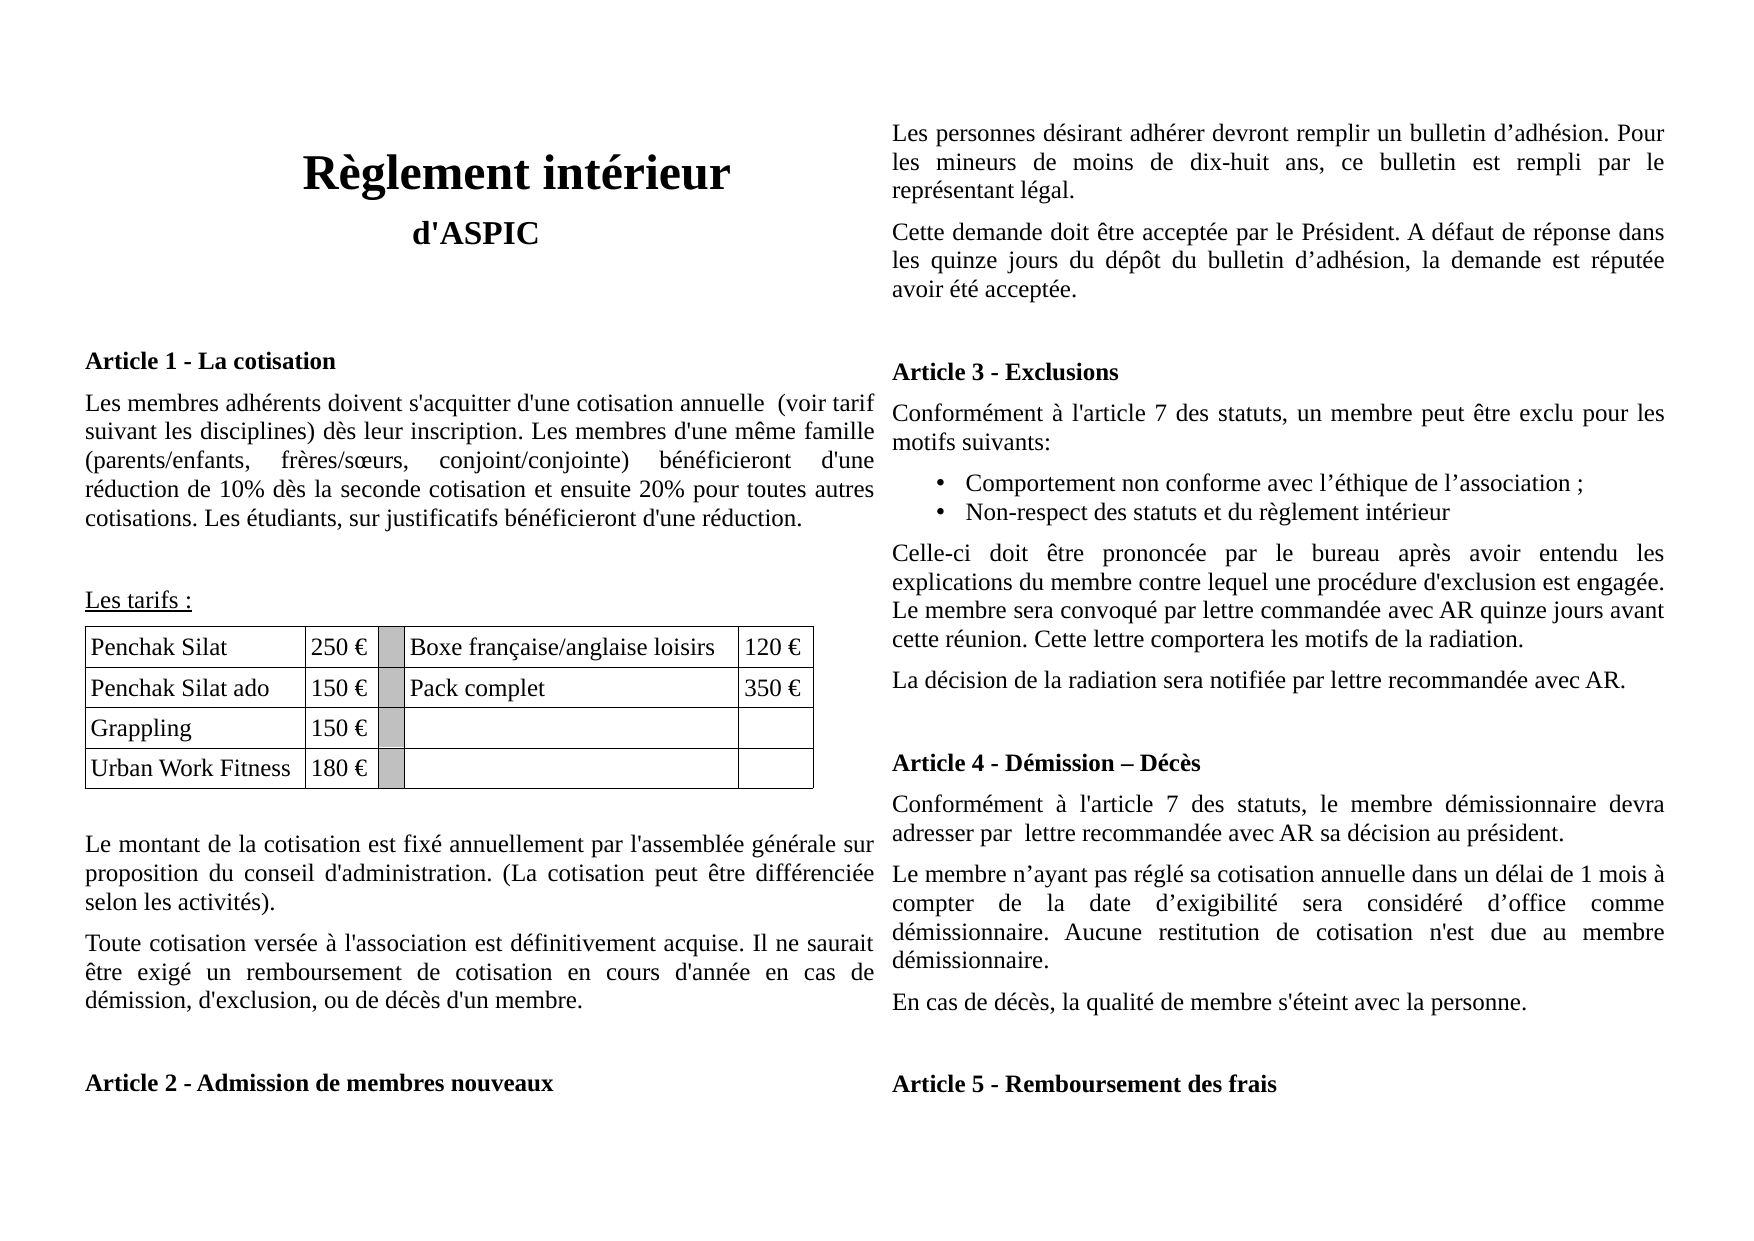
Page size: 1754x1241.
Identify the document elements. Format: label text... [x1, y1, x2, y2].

table_cell Urban Work Fitness [86, 749, 305, 788]
table_header Boxe française/anglaise loisirs [405, 627, 738, 667]
text Celle-ci doit être prononcée par le bureau après avoir entendu les explications du membre contre lequel une procédure d'exclusion est engagée. Le membre sera convoqué par lettre commandée avec AR quinze jours avant cette réunion. Cette lettre comportera les motifs de la radiation. [892, 538, 1665, 653]
text Toute cotisation versée à l'association est définitivement acquise. Il ne saurait être exigé un remboursement de cotisation en cours d'année en cas de démission, d'exclusion, ou de décès d'un membre. [85, 928, 875, 1014]
text Les tarifs : [85, 585, 875, 614]
table_cell Penchak Silat ado [86, 668, 305, 707]
text Article 2 - Admission de membres nouveaux [85, 1068, 875, 1097]
table_cell Grappling [86, 708, 305, 747]
table_cell [379, 749, 404, 788]
table_cell [405, 749, 738, 788]
table_cell 350 € [739, 668, 813, 707]
text Le montant de la cotisation est fixé annuellement par l'assemblée générale sur proposition du conseil d'administration. (La cotisation peut être différenciée selon les activités). [85, 829, 875, 915]
text En cas de décès, la qualité de membre s'éteint avec la personne. [892, 987, 1665, 1016]
text Article 3 - Exclusions [892, 357, 1665, 386]
table_cell Pack complet [405, 668, 738, 707]
text Les personnes désirant adhérer devront remplir un bulletin d’adhésion. Pour les mineurs de moins de dix-huit ans, ce bulletin est rempli par le représentant légal. [892, 118, 1665, 204]
text Cette demande doit être acceptée par le Président. A défaut de réponse dans les quinze jours du dépôt du bulletin d’adhésion, la demande est réputée avoir été acceptée. [892, 217, 1665, 303]
text Conformément à l'article 7 des statuts, le membre démissionnaire devra adresser par lettre recommandée avec AR sa décision au président. [892, 789, 1665, 847]
table_cell 150 € [306, 708, 378, 747]
list Non-respect des statuts et du règlement intérieur [936, 497, 1665, 526]
table_header 250 € [306, 627, 378, 667]
table_cell [405, 708, 738, 747]
table_header Penchak Silat [86, 627, 305, 667]
text Conformément à l'article 7 des statuts, un membre peut être exclu pour les motifs suivants: [892, 398, 1665, 456]
table_cell [739, 708, 813, 747]
table_cell 180 € [306, 749, 378, 788]
table_cell 150 € [306, 668, 378, 707]
text Article 1 - La cotisation [85, 346, 875, 375]
table_cell [379, 708, 404, 747]
text Article 4 - Démission – Décès [892, 748, 1665, 777]
text La décision de la radiation sera notifiée par lettre recommandée avec AR. [892, 666, 1665, 694]
text Les membres adhérents doivent s'acquitter d'une cotisation annuelle (voir tarif suivant les disciplines) dès leur inscription. Les membres d'une même famille (parents/enfants, frères/sœurs, conjoint/conjointe) bénéficieront d'une réduction de 10% dès la seconde cotisation et ensuite 20% pour toutes autres cotisations. Les étudiants, sur justificatifs bénéficieront d'une réduction. [85, 388, 875, 531]
list Comportement non conforme avec l’éthique de l’association ; [936, 468, 1665, 497]
text Le membre n’ayant pas réglé sa cotisation annuelle dans un délai de 1 mois à compter de la date d’exigibilité sera considéré d’office comme démissionnaire. Aucune restitution de cotisation n'est due au membre démissionnaire. [892, 859, 1665, 974]
table_cell [739, 749, 813, 788]
table_cell [379, 668, 404, 707]
text Article 5 - Remboursement des frais [892, 1069, 1665, 1098]
table_header 120 € [739, 627, 813, 667]
subtitle Règlement intérieur [85, 143, 875, 201]
table_header [379, 627, 404, 667]
text d'ASPIC [85, 213, 875, 251]
